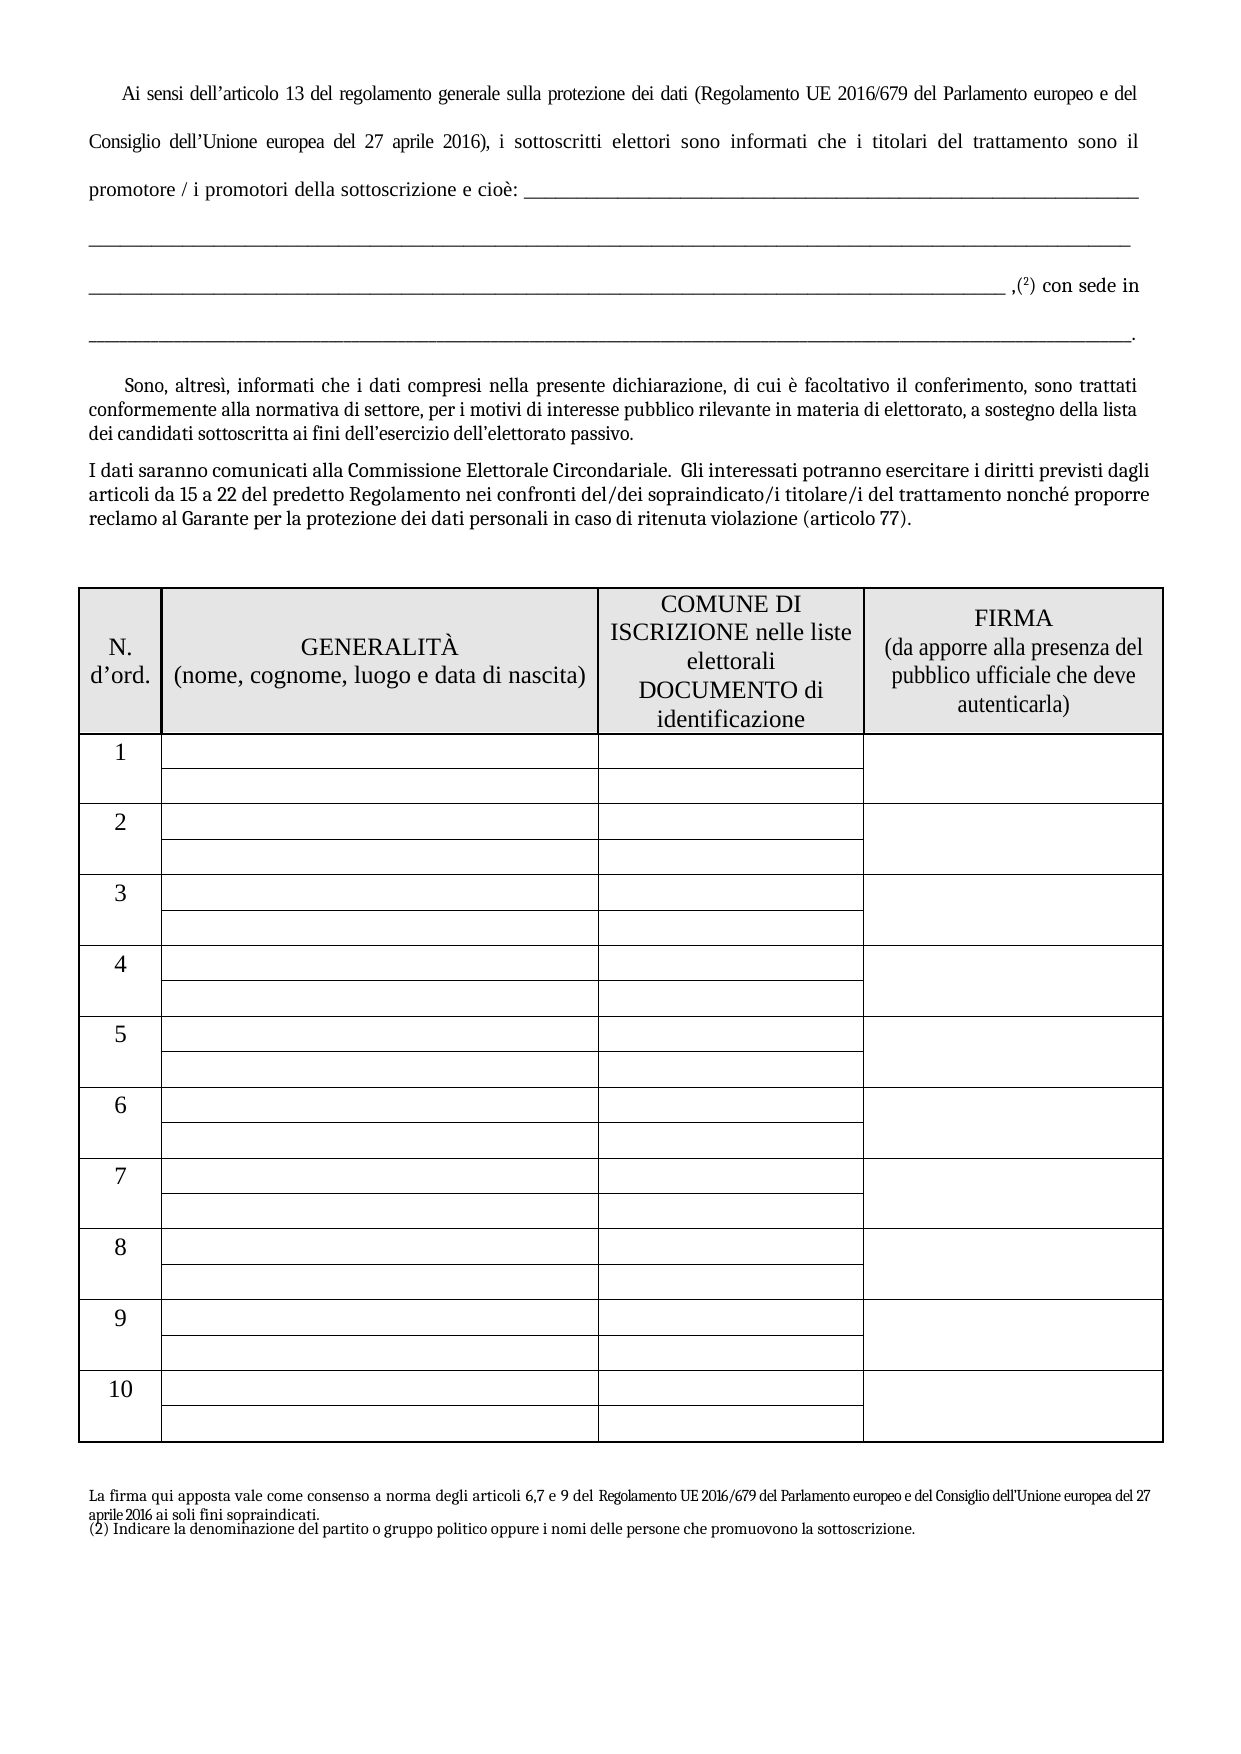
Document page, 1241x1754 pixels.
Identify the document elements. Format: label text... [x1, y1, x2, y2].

table_cell [599, 804, 863, 839]
table_cell [864, 735, 1162, 768]
table_cell [162, 875, 598, 909]
table_cell [162, 1406, 598, 1441]
table_cell [80, 1122, 161, 1157]
table_cell [599, 911, 863, 945]
table_cell [599, 946, 863, 980]
table_cell [864, 804, 1162, 839]
table_cell [599, 1052, 863, 1087]
table_cell [864, 839, 1162, 874]
table_cell [599, 1159, 863, 1193]
table_cell [162, 840, 598, 874]
table_cell [162, 1194, 598, 1228]
table_cell [162, 804, 598, 839]
table_cell 7 [80, 1159, 161, 1193]
table_cell [599, 1371, 863, 1405]
table_cell [162, 1088, 598, 1122]
table_cell [864, 1405, 1162, 1441]
list La firma qui apposta vale come consenso a norma degli articoli 6,7 e 9 del Regolamento UE 2016/679 del Parlamento europeo e del Consiglio dell’Unione europea del 27 aprile 2016 ai soli fini sopraindicati. [89, 1486, 1152, 1524]
table_cell [162, 981, 598, 1016]
table_cell 10 [80, 1371, 161, 1405]
table_cell 1 [80, 735, 161, 768]
table_cell 9 [80, 1300, 161, 1334]
table_cell [80, 1405, 161, 1441]
table_cell [162, 769, 598, 803]
table_cell [864, 1122, 1162, 1157]
table_cell 5 [80, 1017, 161, 1051]
table_cell [599, 735, 863, 768]
text Sono, altresì, informati che i dati compresi nella presente dichiarazione, di cui è facoltativo il conferimento, sono trattati conformemente alla normativa di settore, per i motivi di interesse pubblico rilevante in materia di elettorato, a sostegno della lista dei candidati sottoscritta ai fini dell’esercizio dell’elettorato passivo. [89, 374, 1140, 446]
table_header firma (da apporre alla presenza del pubblico ufficiale che deve autenticarla) [865, 589, 1162, 732]
table_cell [599, 1194, 863, 1228]
text I dati saranno comunicati alla Commissione Elettorale Circondariale. Gli interessati potranno esercitare i diritti previsti dagli articoli da 15 a 22 del predetto Regolamento nei confronti del/dei sopraindicato/i titolare/i del trattamento nonché proporre reclamo al Garante per la protezione dei dati personali in caso di ritenuta violazione (articolo 77). [89, 458, 1152, 530]
table_cell [864, 1051, 1162, 1087]
table_cell [80, 1193, 161, 1228]
table_header comune di iscrizione nelle liste elettorali documento di identificazione [599, 589, 863, 732]
table_header generalità (nome, cognome, luogo e data di nascita) [163, 589, 597, 732]
table_cell [599, 1265, 863, 1299]
text Ai sensi dell’articolo 13 del regolamento generale sulla protezione dei dati (Regolamento UE 2016/679 del Parlamento europeo e del Consiglio dell’Unione europea del 27 aprile 2016), i sottoscritti elettori sono informati che i titolari del trattamento sono il promotore / i promotori della sottoscrizione e cioè: ___________________________________________________________ ____________________________________________________________________________________________________________________________________________________________________________________________ ,(2) con sede in _______________________________________________________________________________________________________________________________________. [89, 81, 1140, 346]
table_cell [864, 946, 1162, 980]
table_cell [599, 981, 863, 1016]
table_cell [864, 910, 1162, 945]
table_cell [80, 910, 161, 945]
table_cell [162, 946, 598, 980]
table_cell [599, 875, 863, 909]
table_cell [864, 980, 1162, 1016]
table_header N. d’ord. [80, 589, 160, 732]
table_cell [864, 768, 1162, 803]
table_cell [864, 1300, 1162, 1334]
table_cell [162, 735, 598, 768]
table_cell 8 [80, 1229, 161, 1264]
table_cell [162, 1017, 598, 1051]
table_cell [162, 911, 598, 945]
table_cell [864, 1335, 1162, 1370]
text (2) Indicare la denominazione del partito o gruppo politico oppure i nomi delle persone che promuovono la sottoscrizione. [89, 1524, 1152, 1537]
table_cell [80, 839, 161, 874]
table_cell [599, 1300, 863, 1334]
table_cell [162, 1300, 598, 1334]
table_cell [162, 1336, 598, 1370]
table_cell 6 [80, 1088, 161, 1122]
table_cell [599, 1123, 863, 1157]
table_cell [864, 1193, 1162, 1228]
table_cell [599, 1406, 863, 1441]
table_cell [864, 1371, 1162, 1405]
table_cell [864, 1017, 1162, 1051]
table_cell [599, 1336, 863, 1370]
table_cell [599, 1088, 863, 1122]
table_cell 3 [80, 875, 161, 909]
table_cell [162, 1371, 598, 1405]
table_cell [80, 1335, 161, 1370]
table_cell [599, 840, 863, 874]
table_cell [864, 1229, 1162, 1264]
table_cell [80, 1264, 161, 1299]
table_cell [162, 1123, 598, 1157]
table_cell 2 [80, 804, 161, 839]
table_cell [162, 1159, 598, 1193]
table_cell [864, 875, 1162, 909]
table_cell [599, 769, 863, 803]
table_cell [80, 980, 161, 1016]
table_cell [80, 1051, 161, 1087]
table_cell [162, 1265, 598, 1299]
table_cell [162, 1052, 598, 1087]
table_cell [162, 1229, 598, 1264]
table_cell [599, 1017, 863, 1051]
table_cell 4 [80, 946, 161, 980]
table_cell [864, 1088, 1162, 1122]
table_cell [80, 768, 161, 803]
table_cell [864, 1159, 1162, 1193]
table_cell [599, 1229, 863, 1264]
table_cell [864, 1264, 1162, 1299]
